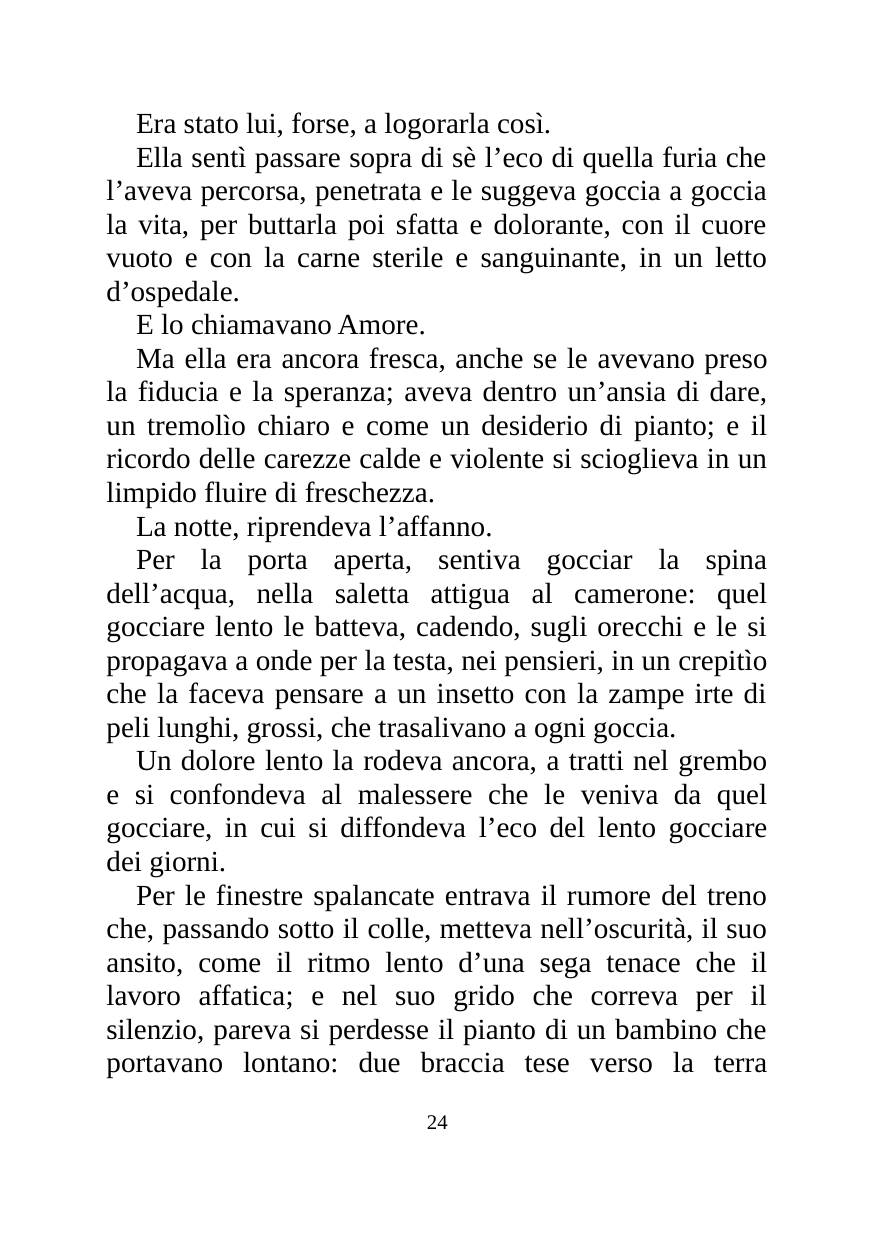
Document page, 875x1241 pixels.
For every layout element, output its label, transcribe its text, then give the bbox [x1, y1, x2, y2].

text Per la porta aperta, sentiva gocciar la spina dell’acqua, nella saletta attigua al camerone: quel gocciare lento le batteva, cadendo, sugli orecchi e le si propagava a onde per la testa, nei pensieri, in un crepitìo che la faceva pensare a un insetto con la zampe irte di peli lunghi, grossi, che trasalivano a ogni goccia. [106, 542, 768, 743]
text Ma ella era ancora fresca, anche se le avevano preso la fiducia e la speranza; aveva dentro un’ansia di dare, un tremolìo chiaro e come un desiderio di pianto; e il ricordo delle carezze calde e violente si scioglieva in un limpido fluire di freschezza. [106, 341, 768, 509]
text Per le finestre spalancate entrava il rumore del treno che, passando sotto il colle, metteva nell’oscurità, il suo ansito, come il ritmo lento d’una sega tenace che il lavoro affatica; e nel suo grido che correva per il silenzio, pareva si perdesse il pianto di un bambino che portavano lontano: due braccia tese verso la terra [106, 878, 768, 1079]
text Un dolore lento la rodeva ancora, a tratti nel grembo e si confondeva al malessere che le veniva da quel gocciare, in cui si diffondeva l’eco del lento gocciare dei giorni. [106, 743, 768, 878]
text Ella sentì passare sopra di sè l’eco di quella furia che l’aveva percorsa, penetrata e le suggeva goccia a goccia la vita, per buttarla poi sfatta e dolorante, con il cuore vuoto e con la carne sterile e sanguinante, in un letto d’ospedale. [106, 140, 768, 307]
text La notte, riprendeva l’affanno. [106, 509, 768, 542]
text Era stato lui, forse, a logorarla così. [106, 106, 768, 140]
text E lo chiamavano Amore. [106, 307, 768, 341]
